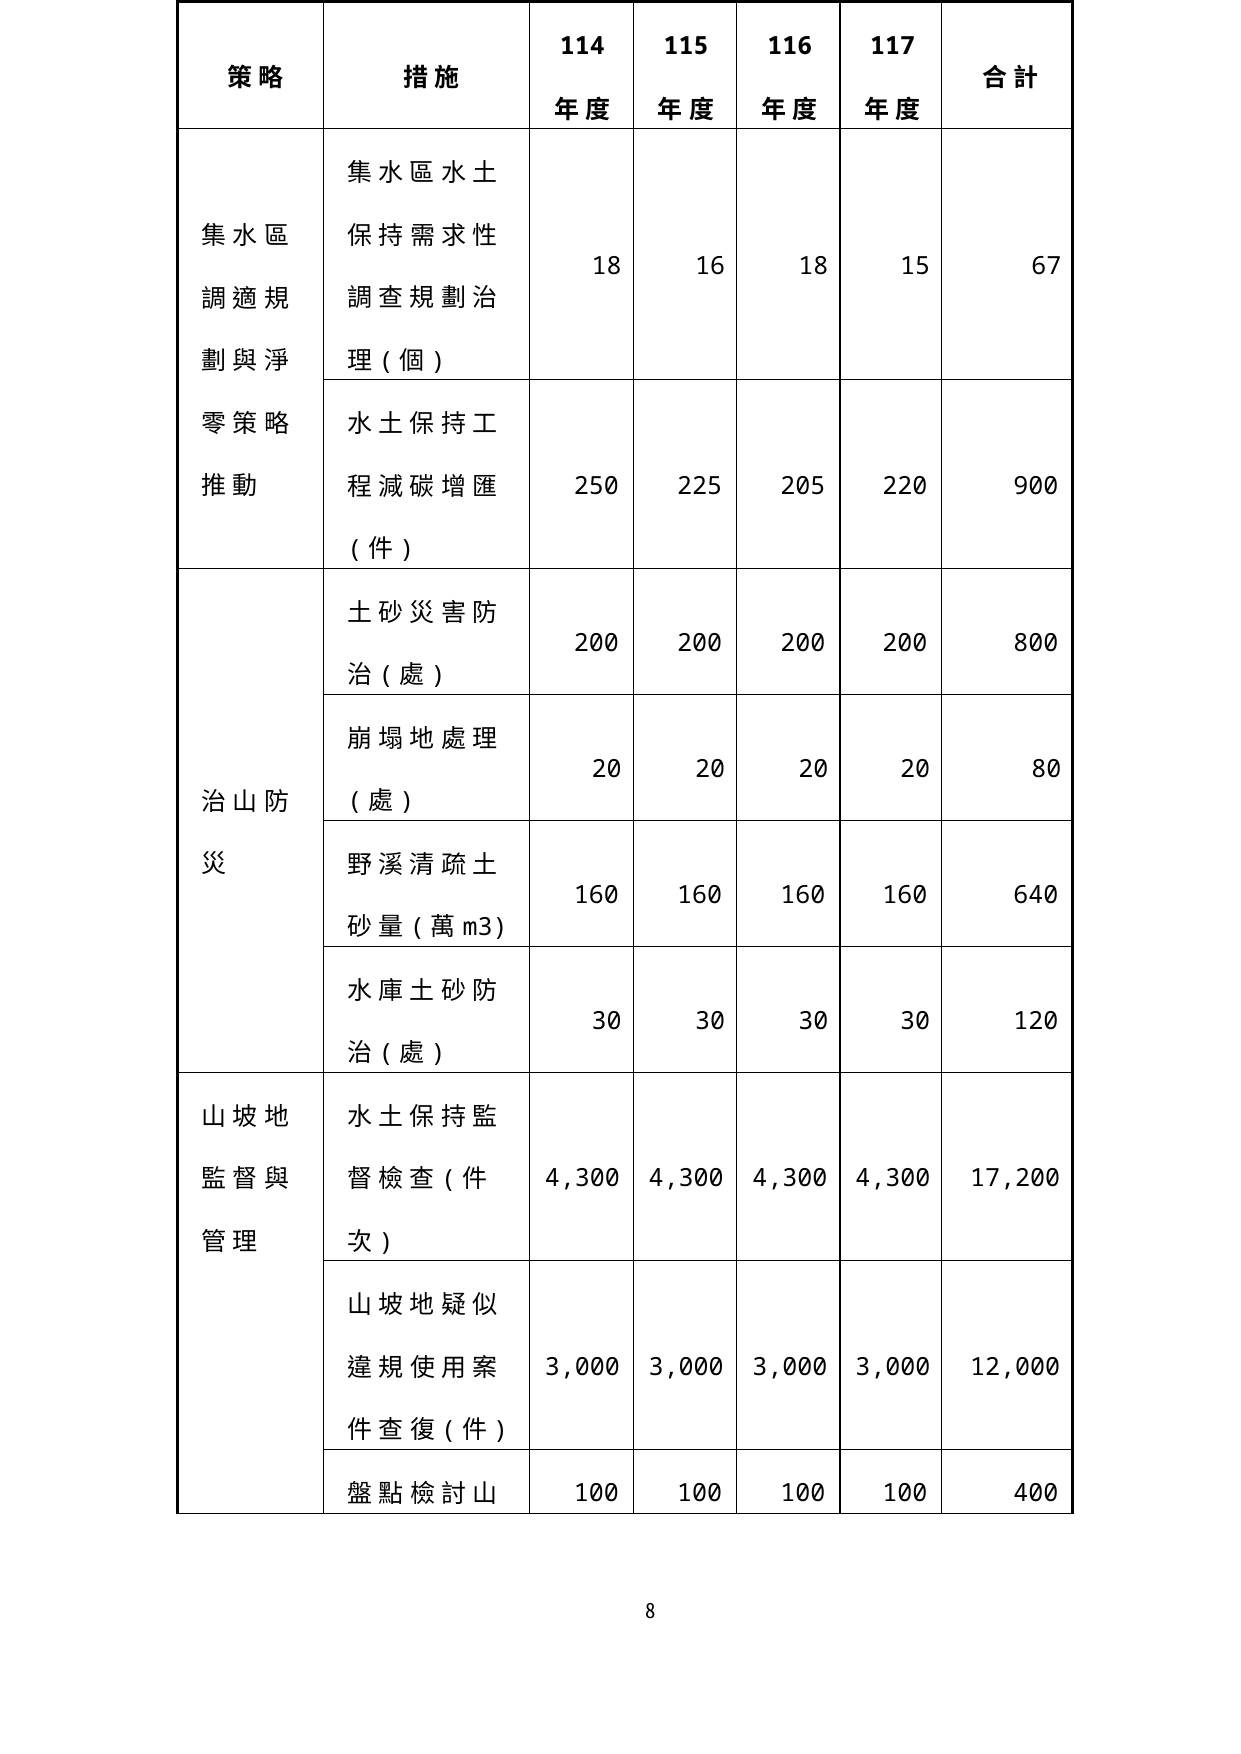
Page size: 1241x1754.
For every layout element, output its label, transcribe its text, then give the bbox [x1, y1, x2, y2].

table_cell 20 [530, 695, 633, 820]
table_cell 30 [841, 947, 941, 1072]
table_cell 水土保持工程減碳增匯(件) [324, 380, 529, 568]
table_cell 20 [737, 695, 839, 820]
table_cell 220 [841, 380, 941, 568]
table_cell 800 [942, 569, 1071, 694]
table_header 合計 [942, 3, 1071, 128]
table_cell 30 [737, 947, 839, 1072]
table_cell 12,000 [942, 1261, 1071, 1449]
table_cell 100 [634, 1450, 736, 1512]
table_cell 山坡地疑似違規使用案件查復(件) [324, 1261, 529, 1449]
table_cell 100 [841, 1450, 941, 1512]
table_cell 20 [634, 695, 736, 820]
table_cell 900 [942, 380, 1071, 568]
table_cell 17,200 [942, 1073, 1071, 1260]
table_cell 水庫土砂防治(處) [324, 947, 529, 1072]
table_cell 山坡地監督與管理 [179, 1073, 323, 1512]
table_cell 200 [530, 569, 633, 694]
table_cell 盤點檢討山 [324, 1450, 529, 1512]
table_cell 160 [530, 821, 633, 946]
table_cell 120 [942, 947, 1071, 1072]
table_cell 200 [841, 569, 941, 694]
table_cell 4,300 [737, 1073, 839, 1260]
table_cell 100 [737, 1450, 839, 1512]
table_cell 100 [530, 1450, 633, 1512]
table_cell 土砂災害防治(處) [324, 569, 529, 694]
table_cell 30 [634, 947, 736, 1072]
table_cell 4,300 [841, 1073, 941, 1260]
table_cell 200 [737, 569, 839, 694]
table_cell 3,000 [841, 1261, 941, 1449]
table_cell 3,000 [737, 1261, 839, 1449]
table_cell 67 [942, 129, 1071, 379]
table_cell 15 [841, 129, 941, 379]
table_cell 治山防災 [179, 569, 323, 1072]
table_cell 3,000 [530, 1261, 633, 1449]
table_cell 160 [841, 821, 941, 946]
table_cell 640 [942, 821, 1071, 946]
table_cell 4,300 [530, 1073, 633, 1260]
table_header 117 年度 [841, 3, 941, 128]
table_cell 4,300 [634, 1073, 736, 1260]
table_cell 18 [737, 129, 839, 379]
table_cell 集水區調適規劃與淨零策略推動 [179, 129, 323, 568]
table_cell 400 [942, 1450, 1071, 1512]
table_cell 20 [841, 695, 941, 820]
table_cell 野溪清疏土砂量(萬m3) [324, 821, 529, 946]
table_cell 160 [634, 821, 736, 946]
table_cell 160 [737, 821, 839, 946]
table_cell 80 [942, 695, 1071, 820]
table_cell 集水區水土保持需求性調查規劃治理(個) [324, 129, 529, 379]
table_cell 225 [634, 380, 736, 568]
table_header 策略 [179, 3, 323, 128]
table_cell 30 [530, 947, 633, 1072]
table_header 116 年度 [737, 3, 839, 128]
table_header 措施 [324, 3, 529, 128]
table_cell 水土保持監督檢查(件次) [324, 1073, 529, 1260]
table_cell 205 [737, 380, 839, 568]
table_header 114 年度 [530, 3, 633, 128]
table_cell 3,000 [634, 1261, 736, 1449]
table_cell 200 [634, 569, 736, 694]
table_cell 18 [530, 129, 633, 379]
table_cell 250 [530, 380, 633, 568]
table_cell 崩塌地處理(處) [324, 695, 529, 820]
table_cell 16 [634, 129, 736, 379]
table_header 115 年度 [634, 3, 736, 128]
